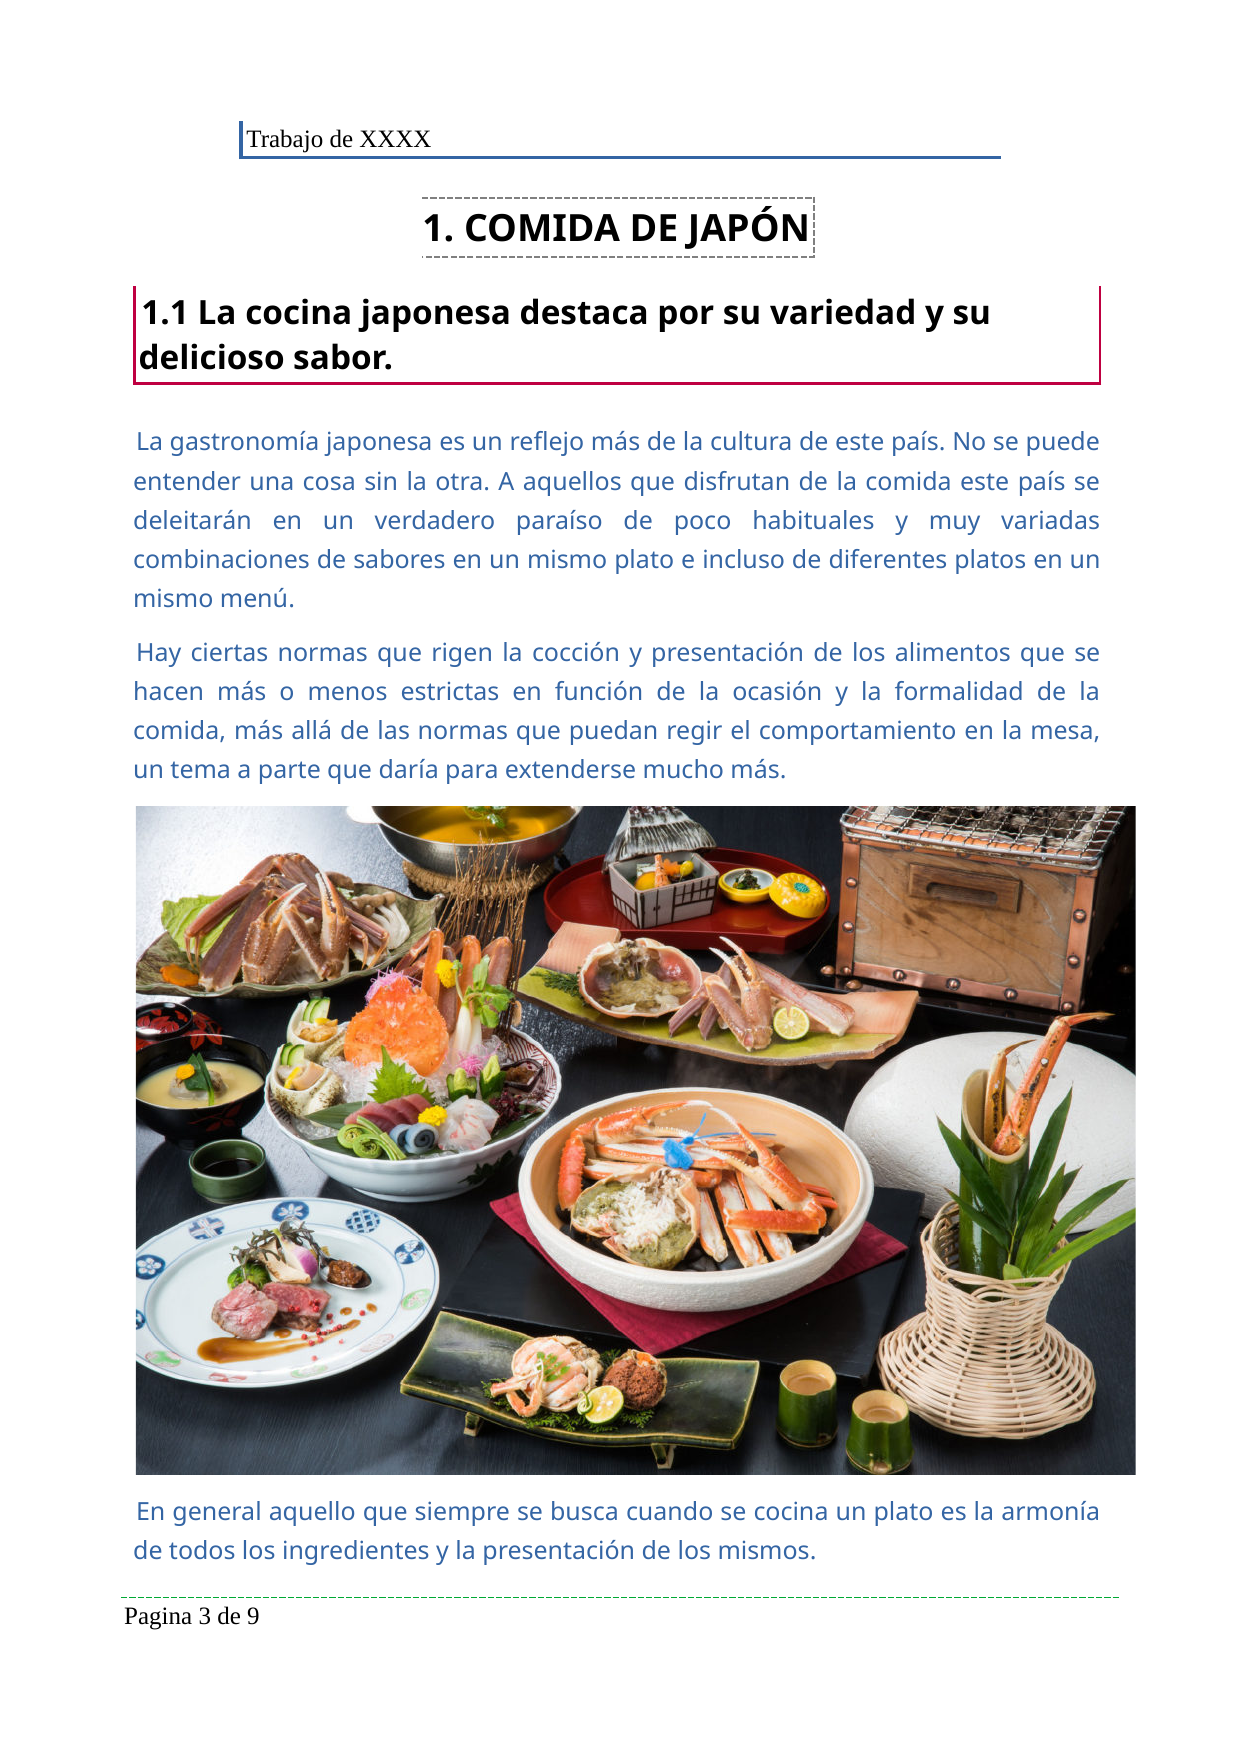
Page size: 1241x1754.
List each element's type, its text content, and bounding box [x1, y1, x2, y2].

subtitle 1. COMIDA DE JAPÓN [133, 197, 1101, 258]
text Hay ciertas normas que rigen la cocción y presentación de los alimentos que se hacen más o menos estrictas en función de la ocasión y la formalidad de la comida, más allá de las normas que puedan regir el comportamiento en la mesa, un tema a parte que daría para extenderse mucho más. [133, 635, 1101, 786]
text En general aquello que siempre se busca cuando se cocina un plato es la armonía de todos los ingredientes y la presentación de los mismos. [133, 1493, 1101, 1567]
subtitle 1.1 La cocina japonesa destaca por su variedad y su delicioso sabor. [136, 286, 1099, 382]
picture [135, 806, 1136, 1475]
text La gastronomía japonesa es un reflejo más de la cultura de este país. No se puede entender una cosa sin la otra. A aquellos que disfrutan de la comida este país se deleitarán en un verdadero paraíso de poco habituales y muy variadas combinaciones de sabores en un mismo plato e incluso de diferentes platos en un mismo menú. [133, 424, 1101, 615]
